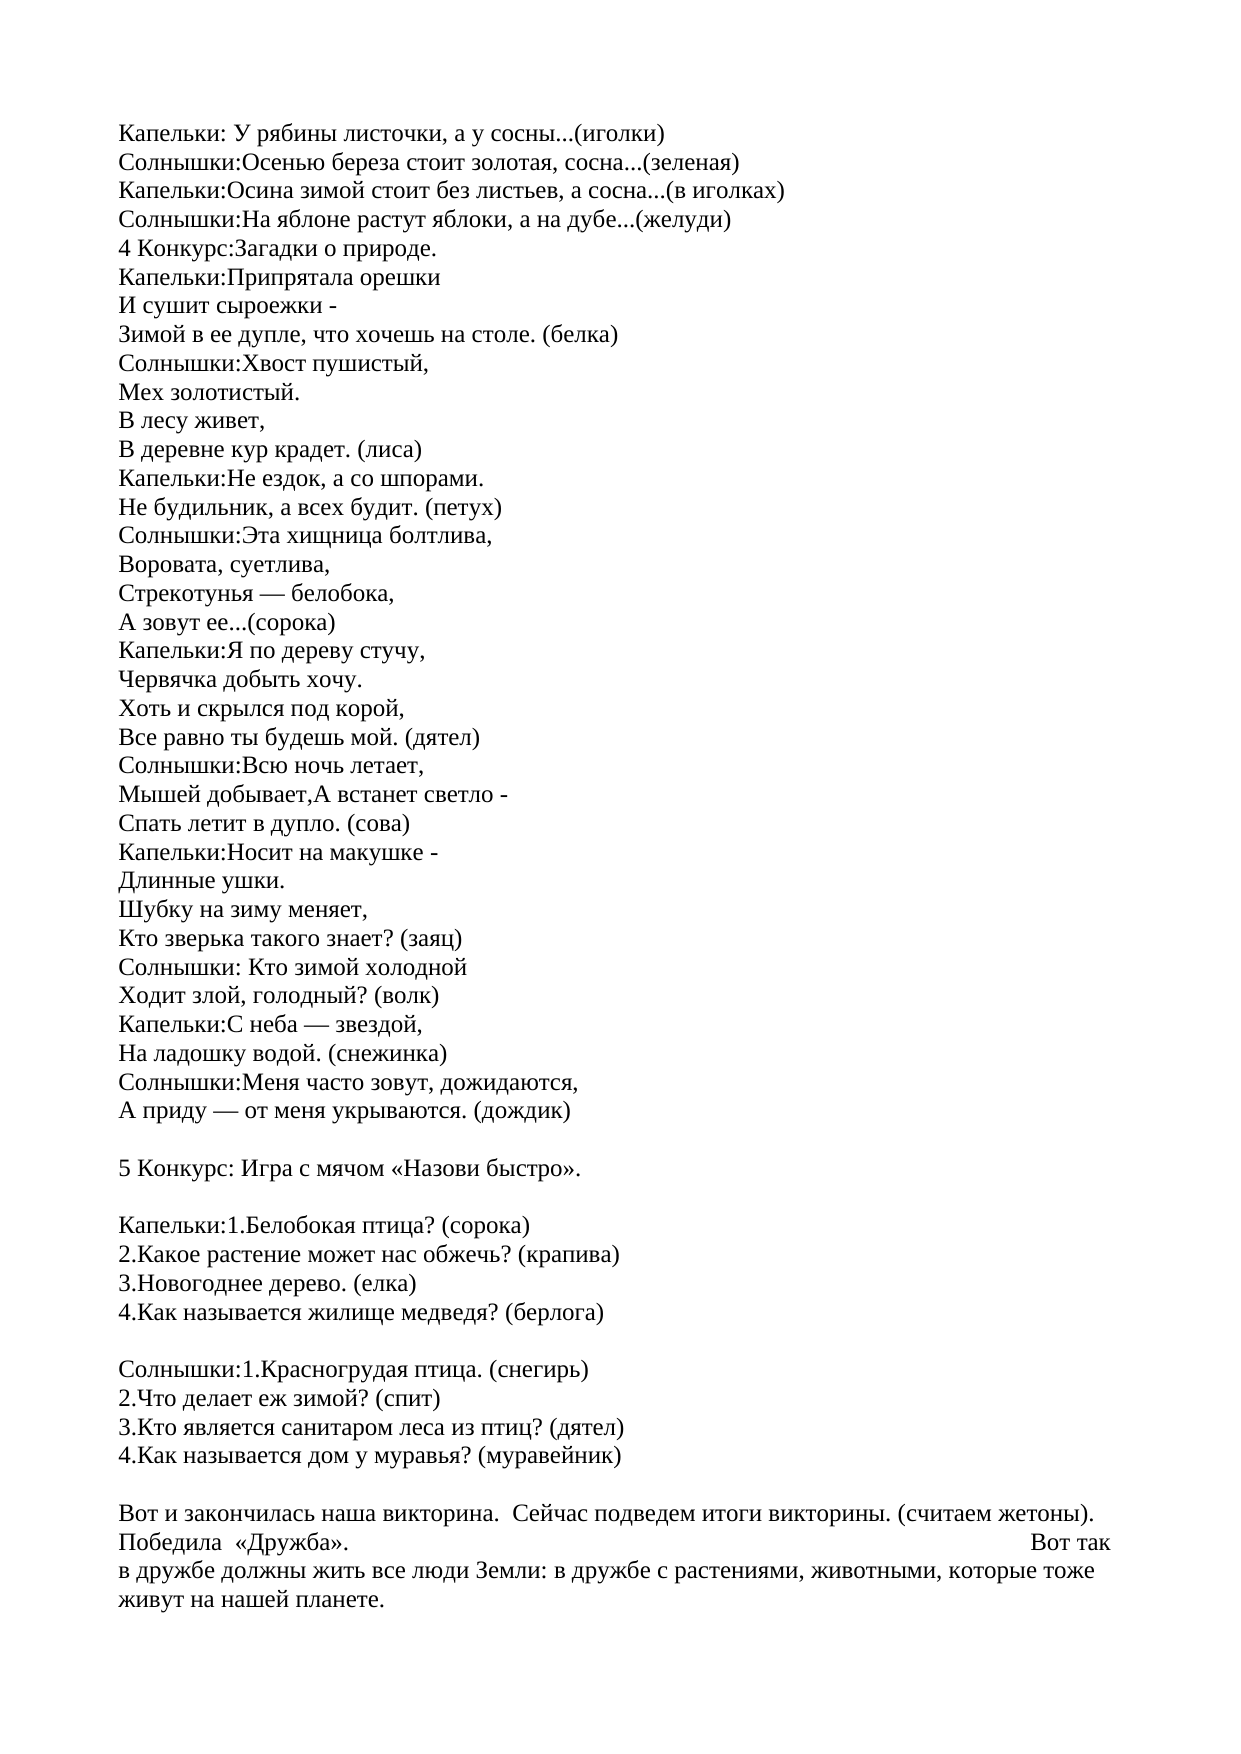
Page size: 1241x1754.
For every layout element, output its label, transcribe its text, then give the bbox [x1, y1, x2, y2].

text Капельки: У рябины листочки, а у сосны...(иголки) Солнышки:Осенью береза стоит золотая, сосна...(зеленая) Капельки:Осина зимой стоит без листьев, а сосна...(в иголках) Солнышки:На яблоне растут яблоки, а на дубе...(желуди) 4 Конкурс:Загадки о природе. Капельки:Припрятала орешки И сушит сыроежки - Зимой в ее дупле, что хочешь на столе. (белка) Солнышки:Хвост пушистый, Мех золотистый. В лесу живет, В деревне кур крадет. (лиса) Капельки:Не ездок, а со шпорами. Не будильник, а всех будит. (петух) Солнышки:Эта хищница болтлива, Воровата, суетлива, Стрекотунья — белобока, А зовут ее...(сорока) Капельки:Я по дереву стучу, Червячка добыть хочу. Хоть и скрылся под корой, Все равно ты будешь мой. (дятел) Солнышки:Всю ночь летает, Мышей добывает,А встанет светло - Спать летит в дупло. (сова) Капельки:Носит на макушке - Длинные ушки. Шубку на зиму меняет, Кто зверька такого знает? (заяц) Солнышки: Кто зимой холодной Ходит злой, голодный? (волк) Капельки:С неба — звездой, На ладошку водой. (снежинка) Солнышки:Меня часто зовут, дожидаются, А приду — от меня укрываются. (дождик) 5 Конкурс: Игра с мячом «Назови быстро». Капельки:1.Белобокая птица? (сорока) 2.Какое растение может нас обжечь? (крапива) 3.Новогоднее дерево. (елка) 4.Как называется жилище медведя? (берлога) Солнышки:1.Красногрудая птица. (снегирь) 2.Что делает еж зимой? (спит) 3.Кто является санитаром леса из птиц? (дятел) 4.Как называется дом у муравья? (муравейник) Вот и закончилась наша викторина. Сейчас подведем итоги викторины. (считаем жетоны). Победила «Дружба». Вот так в дружбе должны жить все люди Земли: в дружбе с растениями, животными, которые тоже живут на нашей планете. [118, 118, 1122, 1613]
